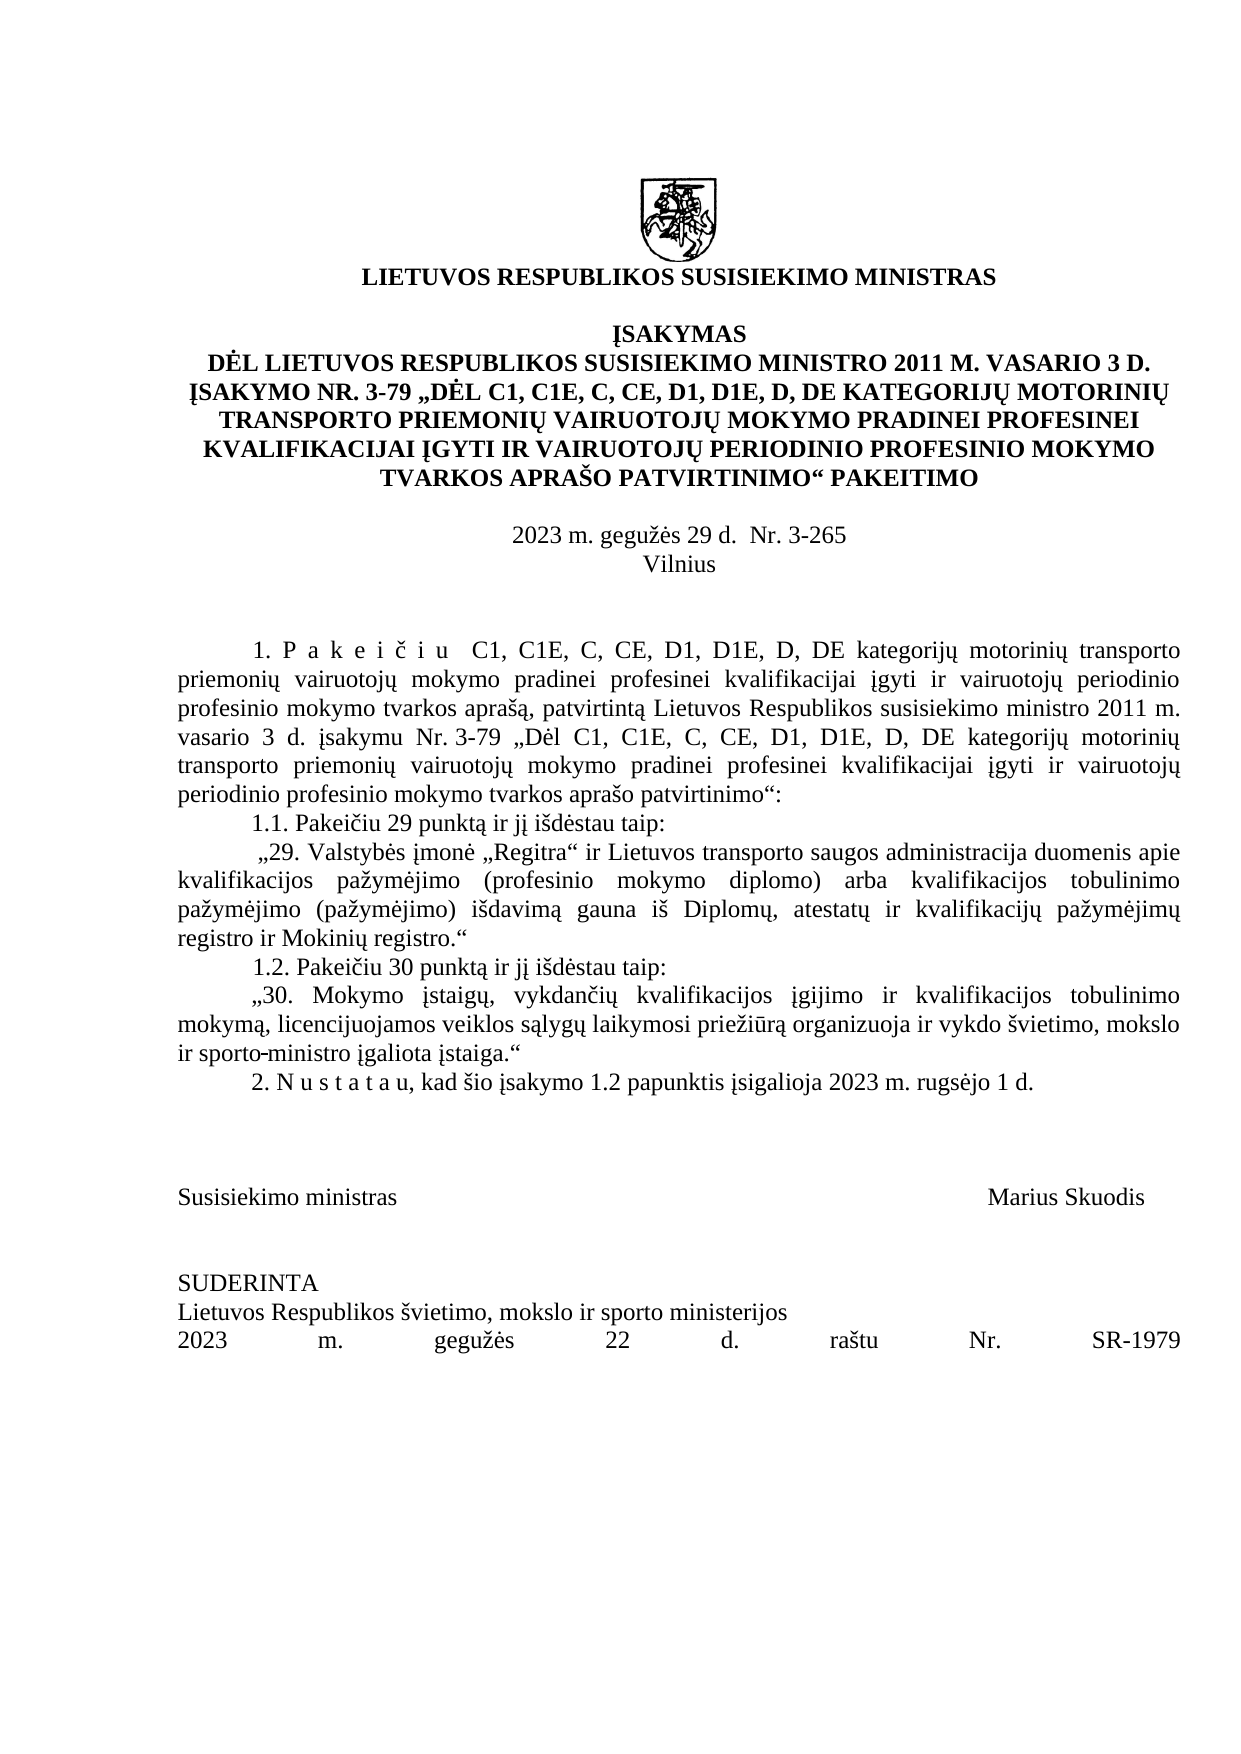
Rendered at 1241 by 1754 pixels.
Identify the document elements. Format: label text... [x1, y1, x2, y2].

text ĮSAKYMAS [177, 319, 1181, 348]
text Vilnius [177, 549, 1181, 578]
text „29. Valstybės įmonė „Regitra“ ir Lietuvos transporto saugos administracija duomenis apie kvalifikacijos pažymėjimo (profesinio mokymo diplomo) arba kvalifikacijos tobulinimo pažymėjimo (pažymėjimo) išdavimą gauna iš Diplomų, atestatų ir kvalifikacijų pažymėjimų registro ir Mokinių registro.“ [177, 837, 1181, 952]
text 2. N u s t a t a u, kad šio įsakymo 1.2 papunktis įsigalioja 2023 m. rugsėjo 1 d. [177, 1067, 1181, 1095]
text SUDERINTA [177, 1268, 1181, 1297]
text DĖL LIETUVOS RESPUBLIKOS SUSISIEKIMO MINISTRO 2011 M. VASARIO 3 D. ĮSAKYMO NR. 3-79 „DĖL C1, C1E, C, CE, D1, D1E, D, DE KATEGORIJŲ MOTORINIŲ TRANSPORTO PRIEMONIŲ VAIRUOTOJŲ MOKYMO PRADINEI PROFESINEI KVALIFIKACIJAI ĮGYTI IR VAIRUOTOJŲ PERIODINIO PROFESINIO MOKYMO TVARKOS APRAŠO PATVIRTINIMO“ PAKEITIMO [177, 348, 1181, 492]
text LIETUVOS RESPUBLIKOS SUSISIEKIMO MINISTRAS [177, 262, 1181, 290]
text 2023 m. gegužės 29 d. Nr. 3-265 [177, 520, 1181, 549]
text 1. P a k e i č i u C1, C1E, C, CE, D1, D1E, D, DE kategorijų motorinių transporto priemonių vairuotojų mokymo pradinei profesinei kvalifikacijai įgyti ir vairuotojų periodinio profesinio mokymo tvarkos aprašą, patvirtintą Lietuvos Respublikos susisiekimo ministro 2011 m. vasario 3 d. įsakymu Nr. 3-79 „Dėl C1, C1E, C, CE, D1, D1E, D, DE kategorijų motorinių transporto priemonių vairuotojų mokymo pradinei profesinei kvalifikacijai įgyti ir vairuotojų periodinio profesinio mokymo tvarkos aprašo patvirtinimo“: [177, 635, 1181, 808]
text „30. Mokymo įstaigų, vykdančių kvalifikacijos įgijimo ir kvalifikacijos tobulinimo mokymą, licencijuojamos veiklos sąlygų laikymosi priežiūrą organizuoja ir vykdo švietimo, mokslo ir sporto ministro įgaliota įstaiga.“ [177, 980, 1181, 1067]
text Susisiekimo ministras Marius Skuodis [177, 1182, 1181, 1210]
text 2023 m. gegužės 22 d. raštu Nr. SR-1979 [177, 1325, 1181, 1383]
text 1.2. Pakeičiu 30 punktą ir jį išdėstau taip: [177, 952, 1181, 980]
text 1.1. Pakeičiu 29 punktą ir jį išdėstau taip: [177, 808, 1181, 837]
text Lietuvos Respublikos švietimo, mokslo ir sporto ministerijos [177, 1297, 1181, 1325]
